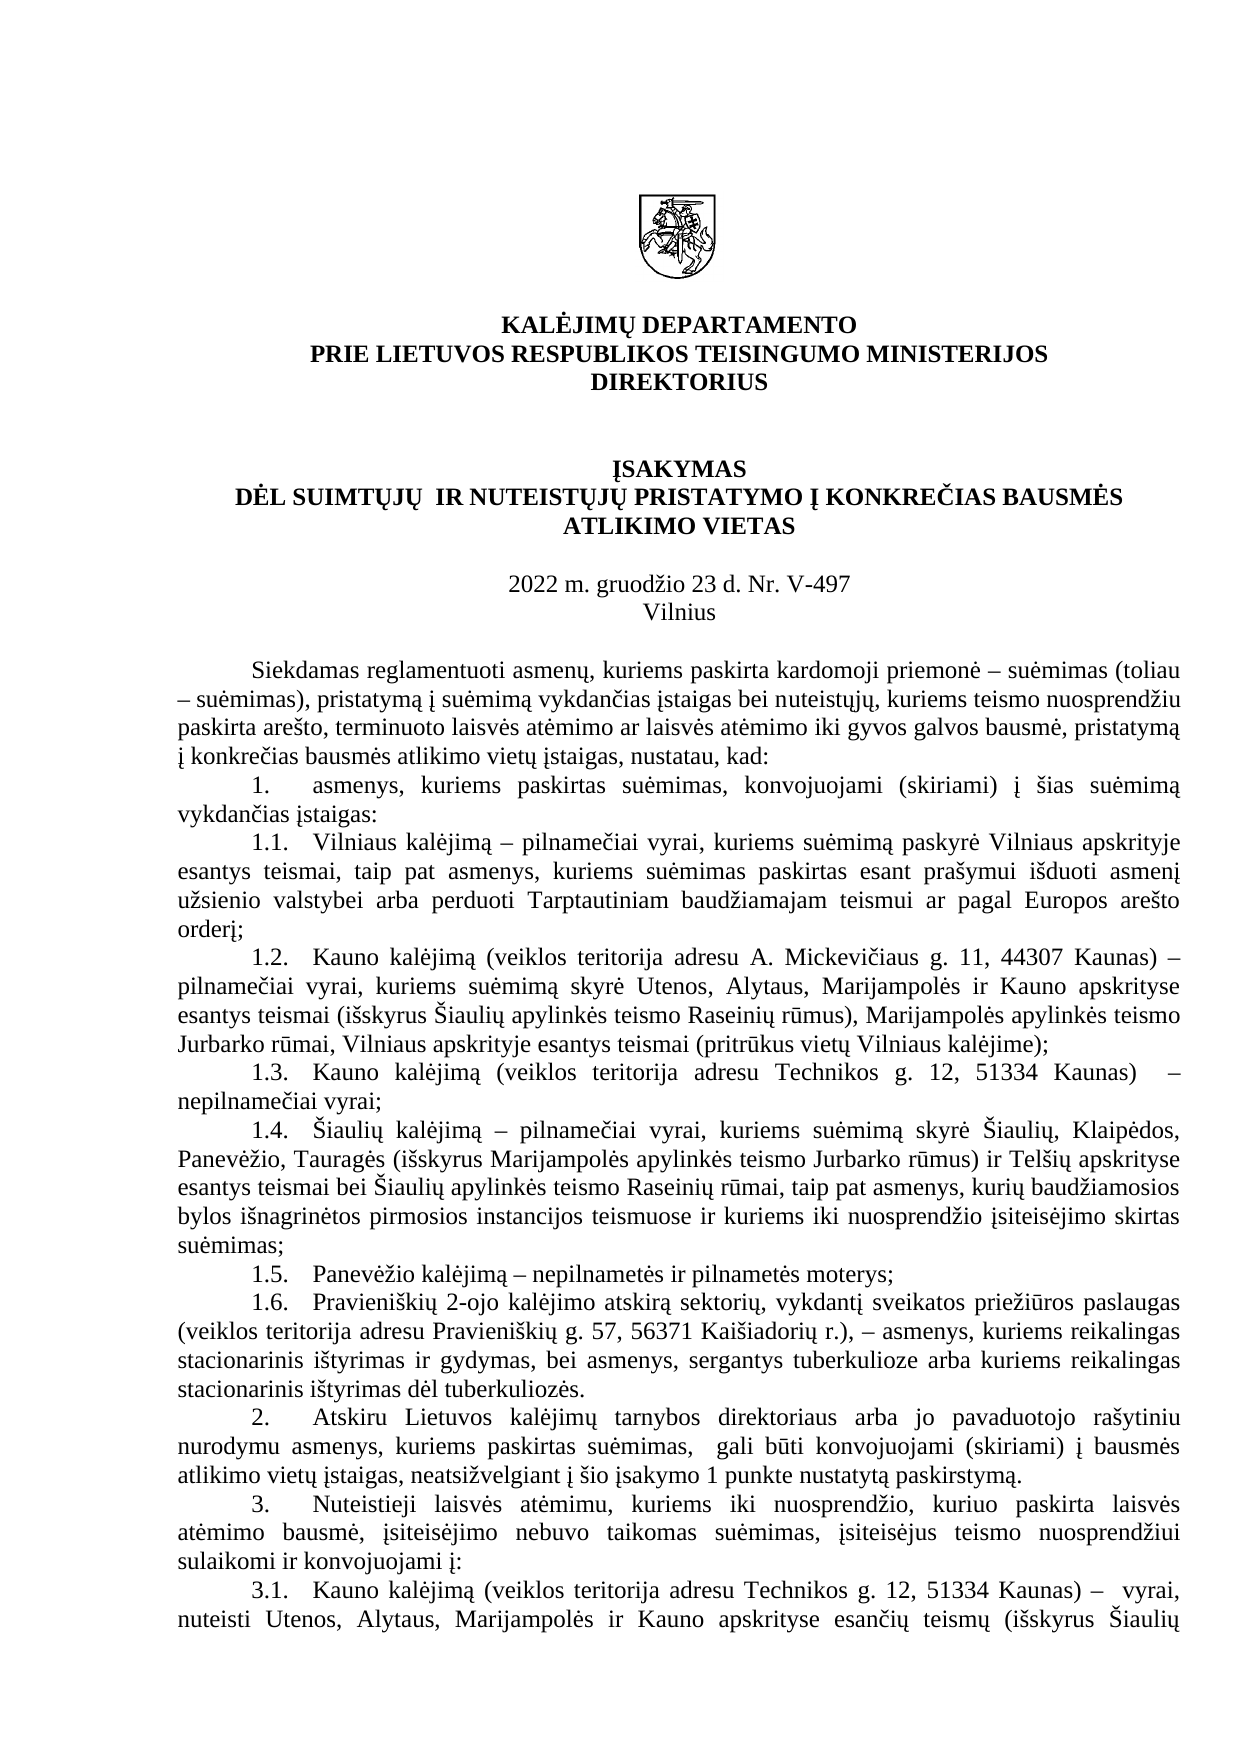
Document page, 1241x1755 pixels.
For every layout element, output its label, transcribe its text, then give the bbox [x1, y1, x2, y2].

text 1.4. Šiaulių kalėjimą – pilnamečiai vyrai, kuriems suėmimą skyrė Šiaulių, Klaipėdos, Panevėžio, Tauragės (išskyrus Marijampolės apylinkės teismo Jurbarko rūmus) ir Telšių apskrityse esantys teismai bei Šiaulių apylinkės teismo Raseinių rūmai, taip pat asmenys, kurių baudžiamosios bylos išnagrinėtos pirmosios instancijos teismuose ir kuriems iki nuosprendžio įsiteisėjimo skirtas suėmimas; [177, 1115, 1181, 1259]
text Vilnius [177, 597, 1181, 626]
text 1.6. Pravieniškių 2-ojo kalėjimo atskirą sektorių, vykdantį sveikatos priežiūros paslaugas (veiklos teritorija adresu Pravieniškių g. 57, 56371 Kaišiadorių r.), – asmenys, kuriems reikalingas stacionarinis ištyrimas ir gydymas, bei asmenys, sergantys tuberkulioze arba kuriems reikalingas stacionarinis ištyrimas dėl tuberkuliozės. [177, 1287, 1181, 1402]
text ĮSAKYMAS [177, 454, 1181, 482]
text 1. asmenys, kuriems paskirtas suėmimas, konvojuojami (skiriami) į šias suėmimą vykdančias įstaigas: [177, 770, 1181, 827]
text 1.5. Panevėžio kalėjimą – nepilnametės ir pilnametės moterys; [177, 1259, 1181, 1287]
text 1.1. Vilniaus kalėjimą – pilnamečiai vyrai, kuriems suėmimą paskyrė Vilniaus apskrityje esantys teismai, taip pat asmenys, kuriems suėmimas paskirtas esant prašymui išduoti asmenį užsienio valstybei arba perduoti Tarptautiniam baudžiamajam teismui ar pagal Europos arešto orderį; [177, 827, 1181, 942]
text DIREKTORIUS [177, 367, 1181, 396]
text Siekdamas reglamentuoti asmenų, kuriems paskirta kardomoji priemonė – suėmimas (toliau – suėmimas), pristatymą į suėmimą vykdančias įstaigas bei nuteistųjų, kuriems teismo nuosprendžiu paskirta arešto, terminuoto laisvės atėmimo ar laisvės atėmimo iki gyvos galvos bausmė, pristatymą į konkrečias bausmės atlikimo vietų įstaigas, nustatau, kad: [177, 655, 1181, 770]
text KALĖJIMŲ DEPARTAMENTO [177, 310, 1181, 339]
text 3. Nuteistieji laisvės atėmimu, kuriems iki nuosprendžio, kuriuo paskirta laisvės atėmimo bausmė, įsiteisėjimo nebuvo taikomas suėmimas, įsiteisėjus teismo nuosprendžiui sulaikomi ir konvojuojami į: [177, 1489, 1181, 1575]
text 2022 m. gruodžio 23 d. Nr. V-497 [177, 569, 1181, 597]
text 1.2. Kauno kalėjimą (veiklos teritorija adresu A. Mickevičiaus g. 11, 44307 Kaunas) – pilnamečiai vyrai, kuriems suėmimą skyrė Utenos, Alytaus, Marijampolės ir Kauno apskrityse esantys teismai (išskyrus Šiaulių apylinkės teismo Raseinių rūmus), Marijampolės apylinkės teismo Jurbarko rūmai, Vilniaus apskrityje esantys teismai (pritrūkus vietų Vilniaus kalėjime); [177, 942, 1181, 1057]
text DĖL SUIMTŲjų ir nuteistųjų pristatymo į konkrečias bausmės atlikimo vietAS [177, 482, 1181, 540]
text 3.1. Kauno kalėjimą (veiklos teritorija adresu Technikos g. 12, 51334 Kaunas) – vyrai, nuteisti Utenos, Alytaus, Marijampolės ir Kauno apskrityse esančių teismų (išskyrus Šiaulių [177, 1575, 1181, 1632]
text PRIE LIETUVOS RESPUBLIKOS TEISINGUMO MINISTERIJOS [177, 339, 1181, 367]
text 1.3. Kauno kalėjimą (veiklos teritorija adresu Technikos g. 12, 51334 Kaunas) – nepilnamečiai vyrai; [177, 1057, 1181, 1115]
text 2. Atskiru Lietuvos kalėjimų tarnybos direktoriaus arba jo pavaduotojo rašytiniu nurodymu asmenys, kuriems paskirtas suėmimas, gali būti konvojuojami (skiriami) į bausmės atlikimo vietų įstaigas, neatsižvelgiant į šio įsakymo 1 punkte nustatytą paskirstymą. [177, 1402, 1181, 1489]
